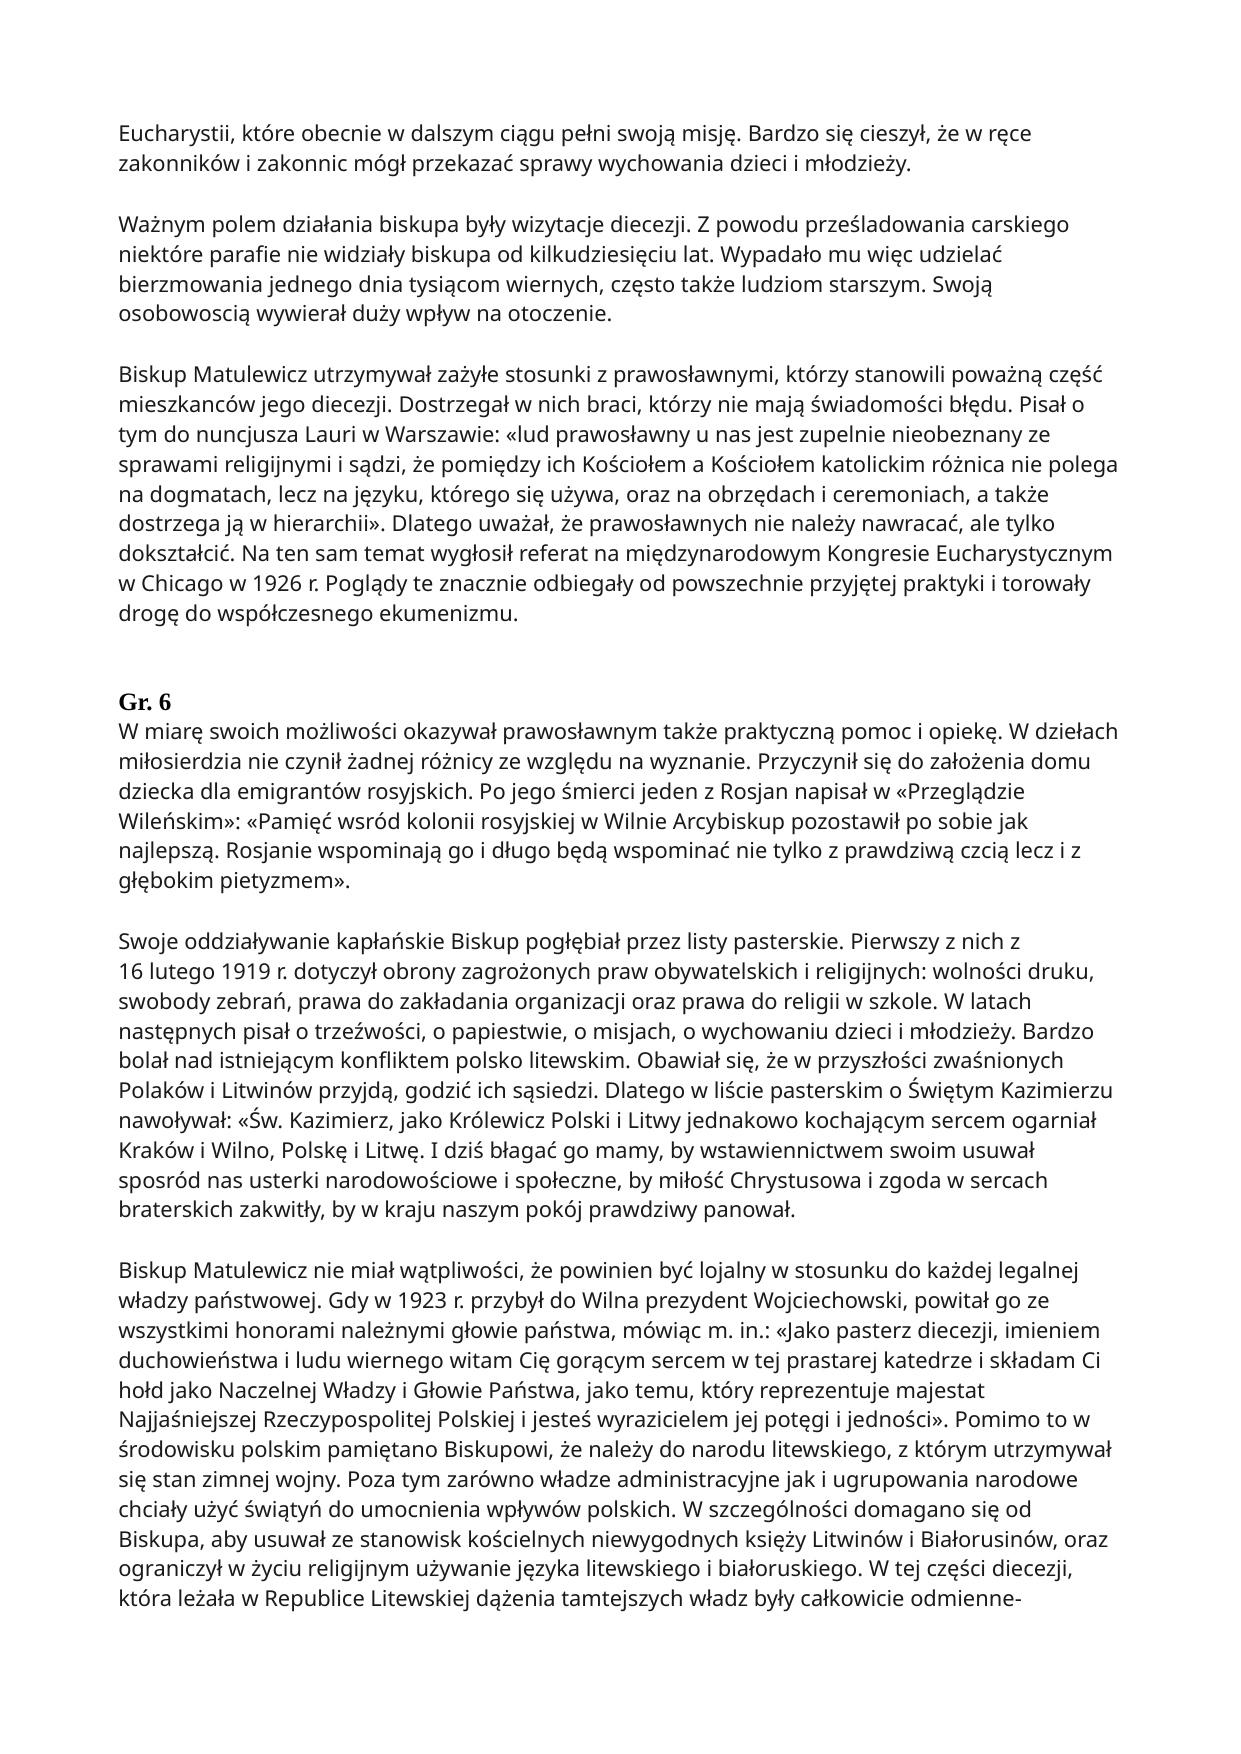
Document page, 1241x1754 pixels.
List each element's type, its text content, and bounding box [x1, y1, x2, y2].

text W miarę swoich możliwości okazywał prawosławnym także praktyczną pomoc i opiekę. W dziełach miłosierdzia nie czynił żadnej różnicy ze względu na wyznanie. Przyczynił się do założenia domu dziecka dla emigrantów rosyjskich. Po jego śmierci jeden z Rosjan napisał w «Przeglądzie Wileńskim»: «Pamięć wsród kolonii rosyjskiej w Wilnie Arcybiskup pozostawił po sobie jak najlepszą. Rosjanie wspominają go i długo będą wspominać nie tylko z prawdziwą czcią lecz i z głębokim pietyzmem». [118, 716, 1122, 895]
text Biskup Matulewicz utrzymywał zażyłe stosunki z prawosławnymi, którzy stanowili poważną część mieszkanców jego diecezji. Dostrzegał w nich braci, którzy nie mają świadomości błędu. Pisał o tym do nuncjusza Lauri w Warszawie: «lud prawosławny u nas jest zupelnie nieobeznany ze sprawami religijnymi i sądzi, że pomiędzy ich Kościołem a Kościołem katolickim różnica nie polega na dogmatach, lecz na języku, którego się używa, oraz na obrzędach i ceremoniach, a także dostrzega ją w hierarchii». Dlatego uważał, że prawosławnych nie należy nawracać, ale tylko dokształcić. Na ten sam temat wygłosił referat na międzynarodowym Kongresie Eucharystycznym w Chicago w 1926 r. Poglądy te znacznie odbiegały od powszechnie przyjętej praktyki i torowały drogę do współczesnego ekumenizmu. [118, 359, 1122, 627]
text Eucharystii, które obecnie w dalszym ciągu pełni swoją misję. Bardzo się cieszył, że w ręce zakonników i zakonnic mógł przekazać sprawy wychowania dzieci i młodzieży. [118, 118, 1122, 178]
text Swoje oddziaływanie kapłańskie Biskup pogłębiał przez listy pasterskie. Pierwszy z nich z 16 lutego 1919 r. dotyczył obrony zagrożonych praw obywatelskich i religijnych: wolności druku, swobody zebrań, prawa do zakładania organizacji oraz prawa do religii w szkole. W latach następnych pisał o trzeźwości, o papiestwie, o misjach, o wychowaniu dzieci i młodzieży. Bardzo bolał nad istniejącym konfliktem polsko litewskim. Obawiał się, że w przyszłości zwaśnionych Polaków i Litwinów przyjdą, godzić ich sąsiedzi. Dlatego w liście pasterskim o Świętym Kazimierzu nawoływał: «Św. Kazimierz, jako Królewicz Polski i Litwy jednakowo kochającym sercem ogarniał Kraków i Wilno, Polskę i Litwę. I dziś błagać go mamy, by wstawiennictwem swoim usuwał sposród nas usterki narodowościowe i społeczne, by miłość Chrystusowa i zgoda w sercach braterskich zakwitły, by w kraju naszym pokój prawdziwy panował. [118, 926, 1122, 1224]
text Biskup Matulewicz nie miał wątpliwości, że powinien być lojalny w stosunku do każdej legalnej władzy państwowej. Gdy w 1923 r. przybył do Wilna prezydent Wojciechowski, powitał go ze wszystkimi honorami należnymi głowie państwa, mówiąc m. in.: «Jako pasterz diecezji, imieniem duchowieństwa i ludu wiernego witam Cię gorącym sercem w tej prastarej katedrze i składam Ci hołd jako Naczelnej Władzy i Głowie Państwa, jako temu, który reprezentuje majestat Najjaśniejszej Rzeczypospolitej Polskiej i jesteś wyrazicielem jej potęgi i jedności». Pomimo to w środowisku polskim pamiętano Biskupowi, że należy do narodu litewskiego, z którym utrzymywał się stan zimnej wojny. Poza tym zarówno władze administracyjne jak i ugrupowania narodowe chciały użyć świątyń do umocnienia wpływów polskich. W szczególności domagano się od Biskupa, aby usuwał ze stanowisk kościelnych niewygodnych księży Litwinów i Białorusinów, oraz ograniczył w życiu religijnym używanie języka litewskiego i białoruskiego. W tej części diecezji, która leżała w Republice Litewskiej dążenia tamtejszych władz były całkowicie odmienne- [118, 1255, 1122, 1613]
text Gr. 6 [118, 687, 1122, 716]
text Ważnym polem działania biskupa były wizytacje diecezji. Z powodu prześladowania carskiego niektóre parafie nie widziały biskupa od kilkudziesięciu lat. Wypadało mu więc udzielać bierzmowania jednego dnia tysiącom wiernych, często także ludziom starszym. Swoją osobowoscią wywierał duży wpływ na otoczenie. [118, 209, 1122, 328]
